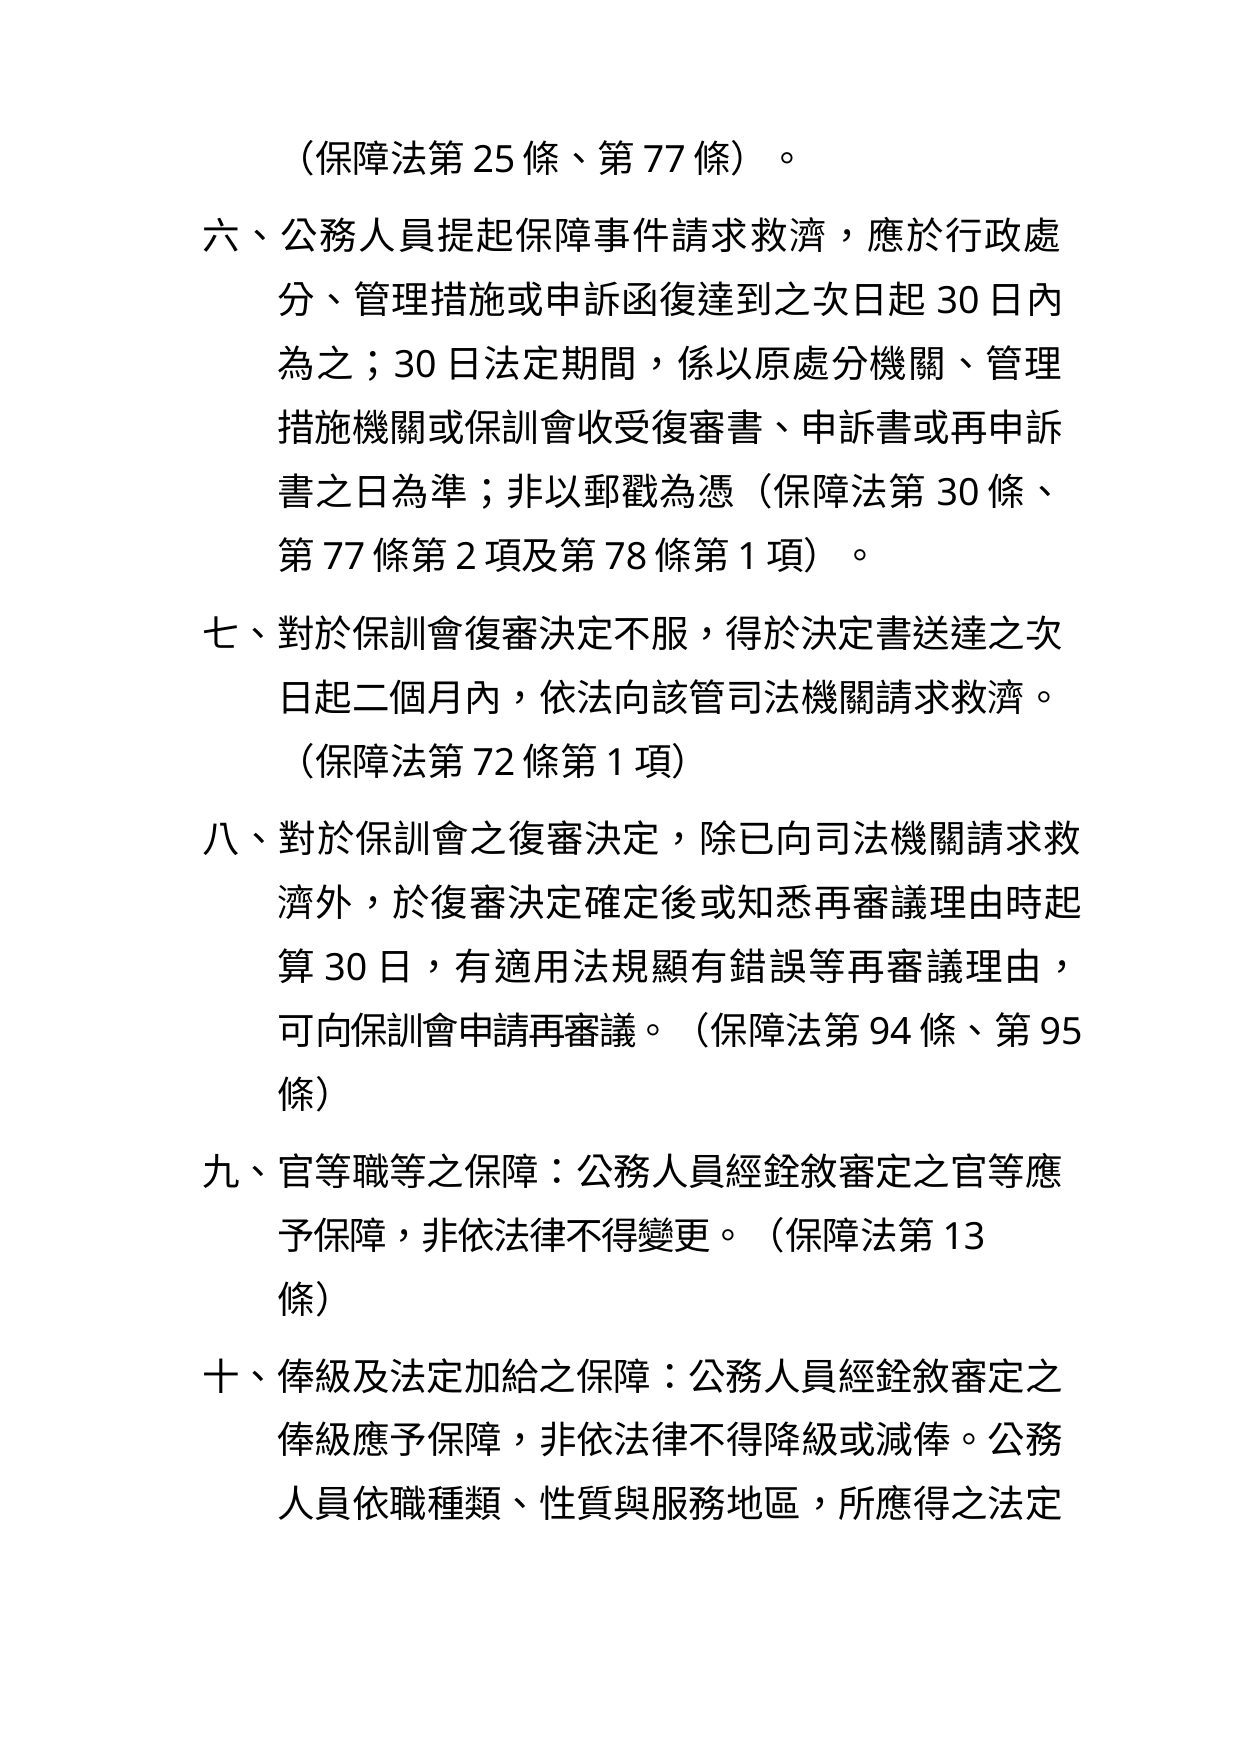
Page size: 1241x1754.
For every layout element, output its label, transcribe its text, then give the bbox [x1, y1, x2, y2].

text （保障法第25條、第77條）。 [277, 128, 1142, 183]
text 七、對於保訓會復審決定不服，得於決定書送達之次日起二個月內，依法向該管司法機關請求救濟。 [202, 603, 1065, 722]
text （保障法第72條第1項） [277, 732, 1142, 786]
text 九、官等職等之保障：公務人員經銓敘審定之官等應予保障，非依法律不得變更。（保障法第13條） [202, 1142, 1064, 1324]
text 八、對於保訓會之復審決定，除已向司法機關請求救濟外，於復審決定確定後或知悉再審議理由時起算30日，有適用法規顯有錯誤等再審議理由，可向保訓會申請再審議。（保障法第94條、第95條） [202, 808, 1082, 1119]
text 十、俸級及法定加給之保障：公務人員經銓敘審定之俸級應予保障，非依法律不得降級或減俸。公務人員依職種類、性質與服務地區，所應得之法定 [202, 1346, 1064, 1529]
text 六、公務人員提起保障事件請求救濟，應於行政處分、管理措施或申訴函復達到之次日起30日內為之；30日法定期間，係以原處分機關、管理措施機關或保訓會收受復審書、申訴書或再申訴書之日為準；非以郵戳為憑（保障法第30條、第77條第2項及第78條第1項）。 [202, 206, 1064, 581]
